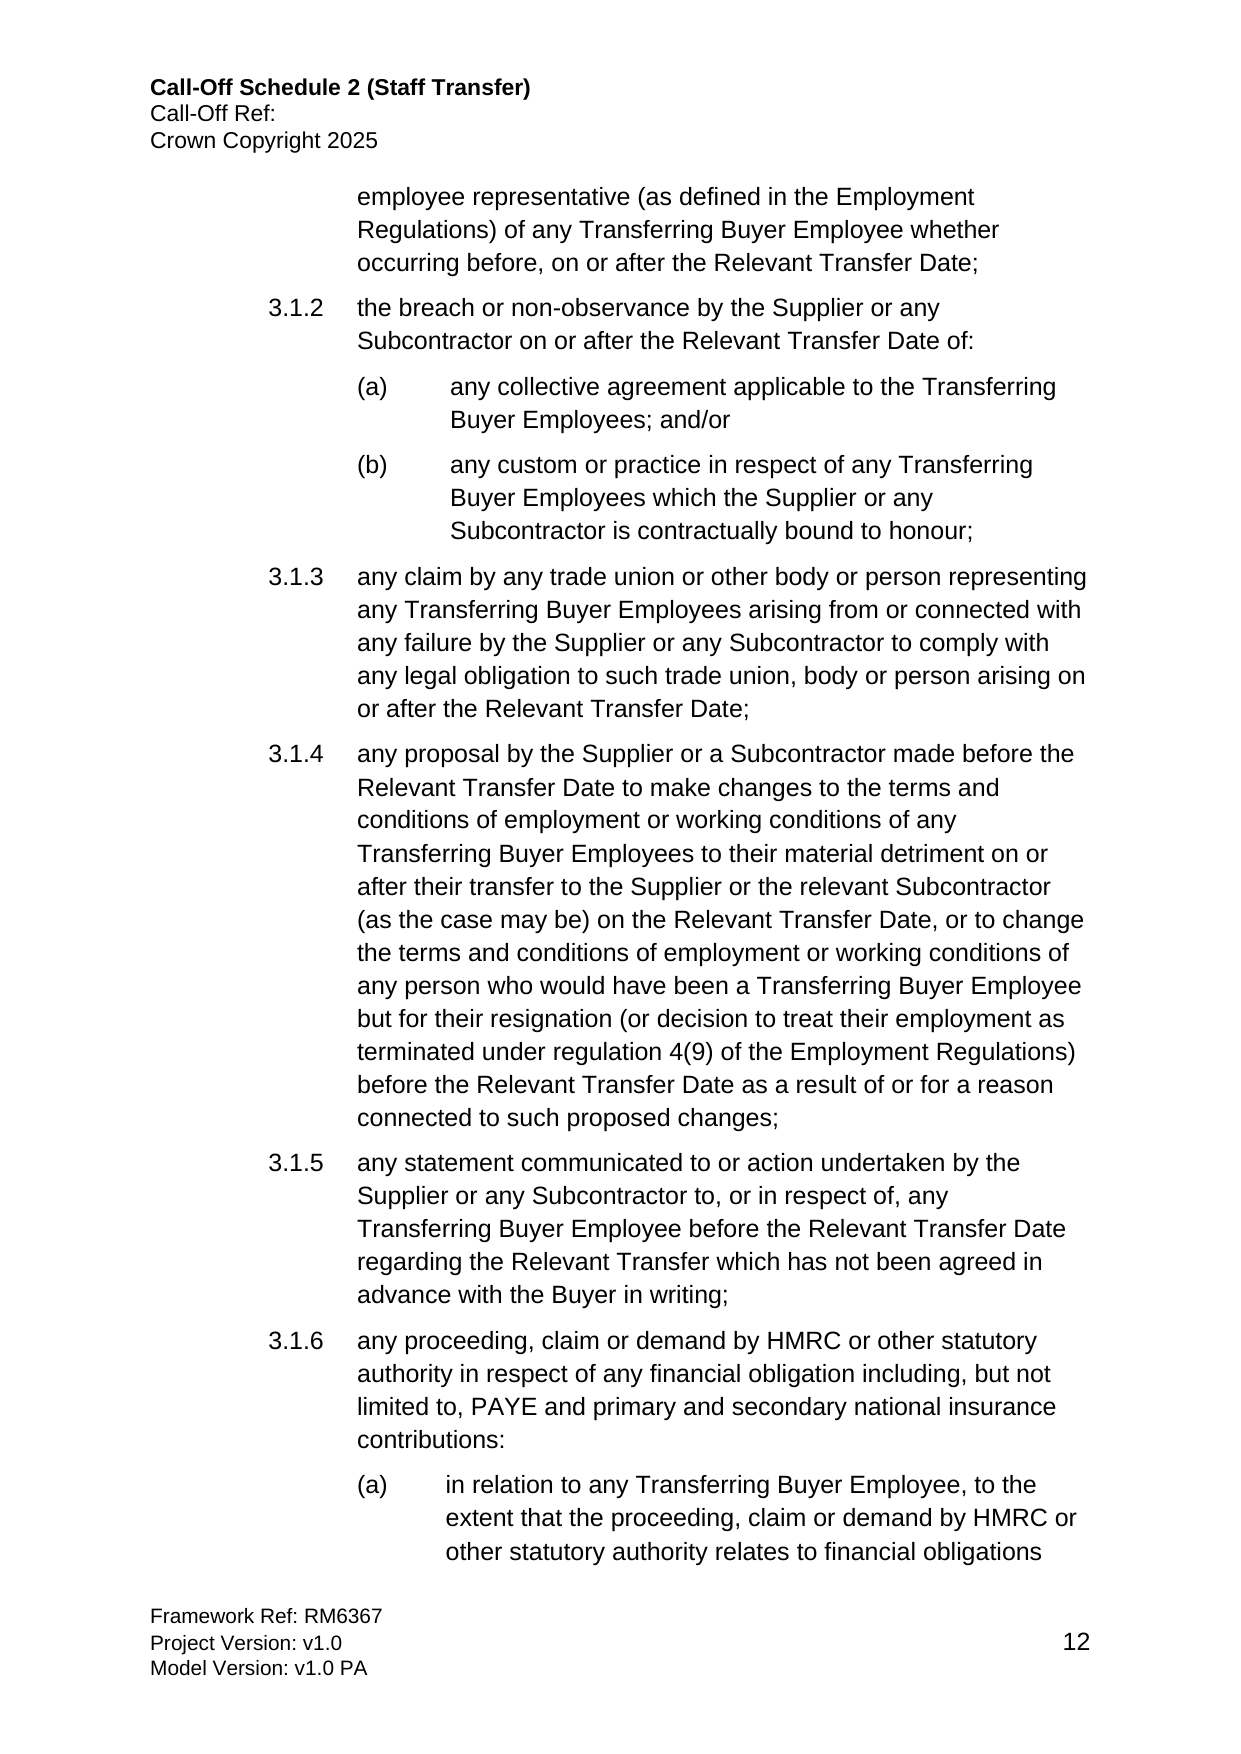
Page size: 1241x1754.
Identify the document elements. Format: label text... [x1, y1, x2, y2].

list employee representative (as defined in the Employment Regulations) of any Transferring Buyer Employee whether occurring before, on or after the Relevant Transfer Date; [268, 182, 1090, 276]
list in relation to any Transferring Buyer Employee, to the extent that the proceeding, claim or demand by HMRC or other statutory authority relates to financial obligations [357, 1470, 1090, 1565]
list any collective agreement applicable to the Transferring Buyer Employees; and/or [357, 372, 1090, 433]
list any proceeding, claim or demand by HMRC or other statutory authority in respect of any financial obligation including, but not limited to, PAYE and primary and secondary national insurance contributions: [268, 1326, 1090, 1454]
list the breach or non-observance by the Supplier or any Subcontractor on or after the Relevant Transfer Date of: [268, 293, 1090, 355]
list any proposal by the Supplier or a Subcontractor made before the Relevant Transfer Date to make changes to the terms and conditions of employment or working conditions of any Transferring Buyer Employees to their material detriment on or after their transfer to the Supplier or the relevant Subcontractor (as the case may be) on the Relevant Transfer Date, or to change the terms and conditions of employment or working conditions of any person who would have been a Transferring Buyer Employee but for their resignation (or decision to treat their employment as terminated under regulation 4(9) of the Employment Regulations) before the Relevant Transfer Date as a result of or for a reason connected to such proposed changes; [268, 739, 1090, 1131]
list any custom or practice in respect of any Transferring Buyer Employees which the Supplier or any Subcontractor is contractually bound to honour; [357, 450, 1090, 545]
list any claim by any trade union or other body or person representing any Transferring Buyer Employees arising from or connected with any failure by the Supplier or any Subcontractor to comply with any legal obligation to such trade union, body or person arising on or after the Relevant Transfer Date; [268, 562, 1090, 723]
list any statement communicated to or action undertaken by the Supplier or any Subcontractor to, or in respect of, any Transferring Buyer Employee before the Relevant Transfer Date regarding the Relevant Transfer which has not been agreed in advance with the Buyer in writing; [268, 1148, 1090, 1309]
